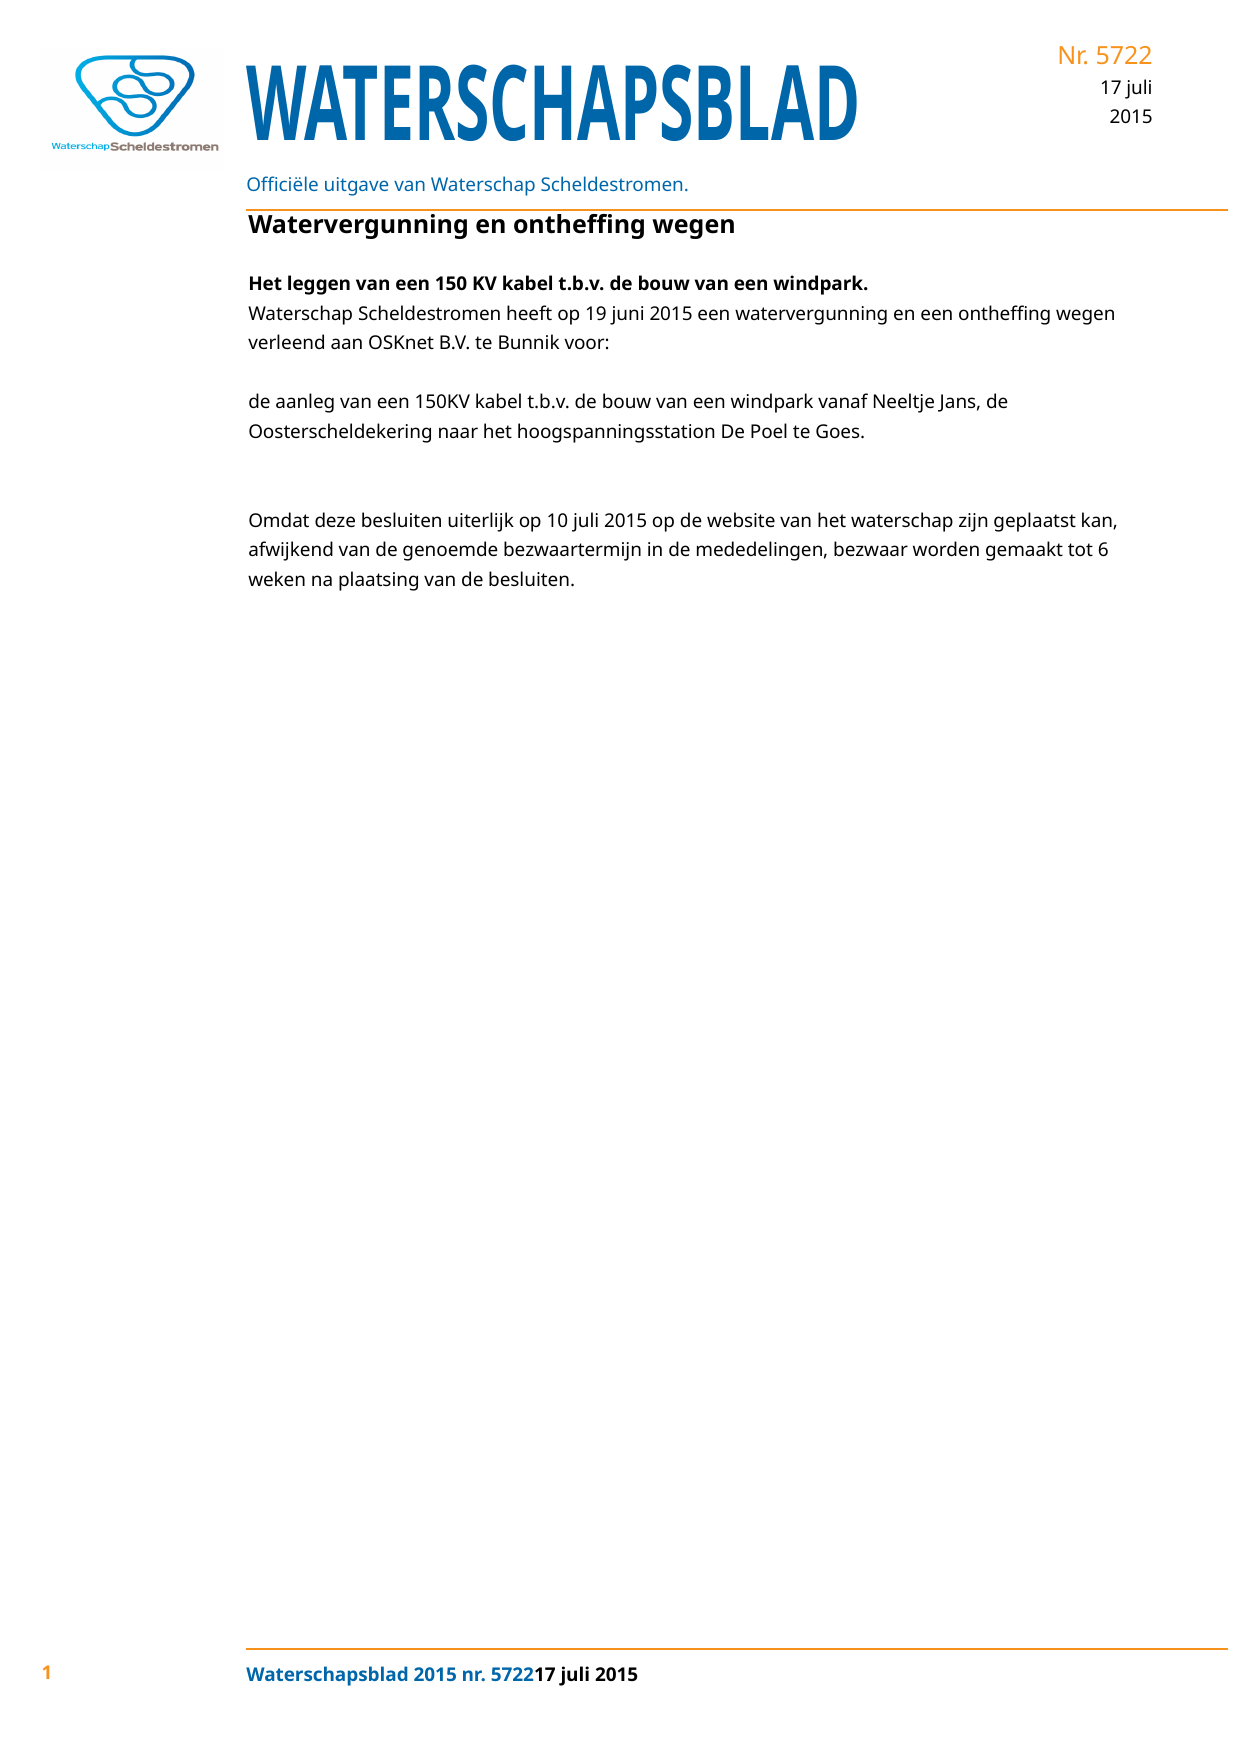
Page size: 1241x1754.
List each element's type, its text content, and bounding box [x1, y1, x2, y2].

text de aanleg van een 150KV kabel t.b.v. de bouw van een windpark vanaf Neeltje Jans, de Oosterscheldekering naar het hoogspanningsstation De Poel te Goes. [248, 389, 1152, 444]
text Omdat deze besluiten uiterlijk op 10 juli 2015 op de website van het waterschap zijn geplaatst kan, afwijkend van de genoemde bezwaartermijn in de mededelingen, bezwaar worden gemaakt tot 6 weken na plaatsing van de besluiten. [248, 507, 1152, 592]
text Watervergunning en ontheffing wegen [248, 211, 1152, 241]
text Het leggen van een 150 KV kabel t.b.v. de bouw van een windpark. [248, 270, 1152, 296]
picture [41, 47, 231, 172]
text Waterschap Scheldestromen heeft op 19 juni 2015 een watervergunning en een ontheffing wegen verleend aan OSKnet B.V. te Bunnik voor: [248, 300, 1152, 355]
